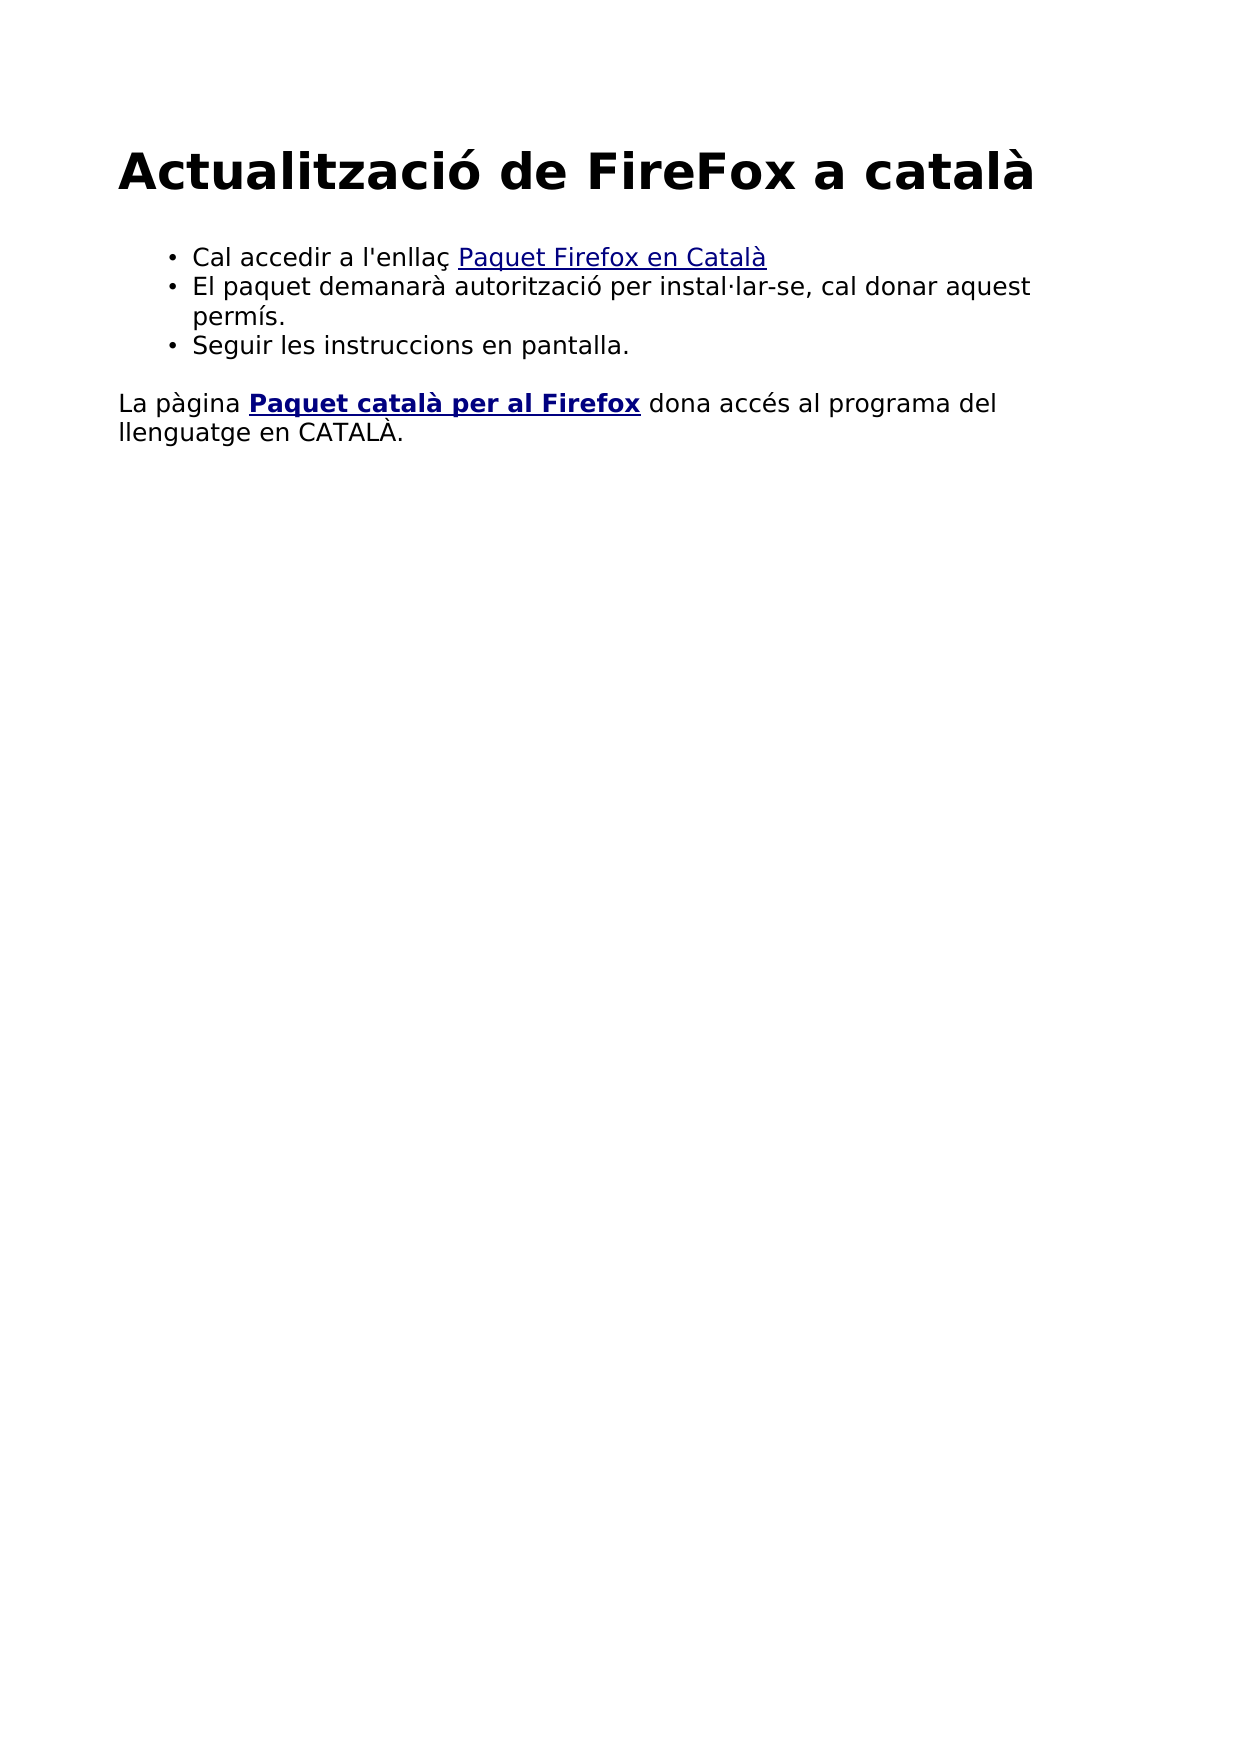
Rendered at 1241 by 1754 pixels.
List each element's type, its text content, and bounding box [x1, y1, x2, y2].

list El paquet demanarà autorització per instal·lar-se, cal donar aquest permís. [177, 272, 1122, 331]
text La pàgina Paquet català per al Firefox dona accés al programa del llenguatge en CATALÀ. [118, 389, 1122, 448]
list Seguir les instruccions en pantalla. [177, 331, 1122, 360]
subtitle Actualització de FireFox a català [118, 143, 1122, 201]
list Cal accedir a l'enllaç Paquet Firefox en Català [177, 243, 1122, 272]
